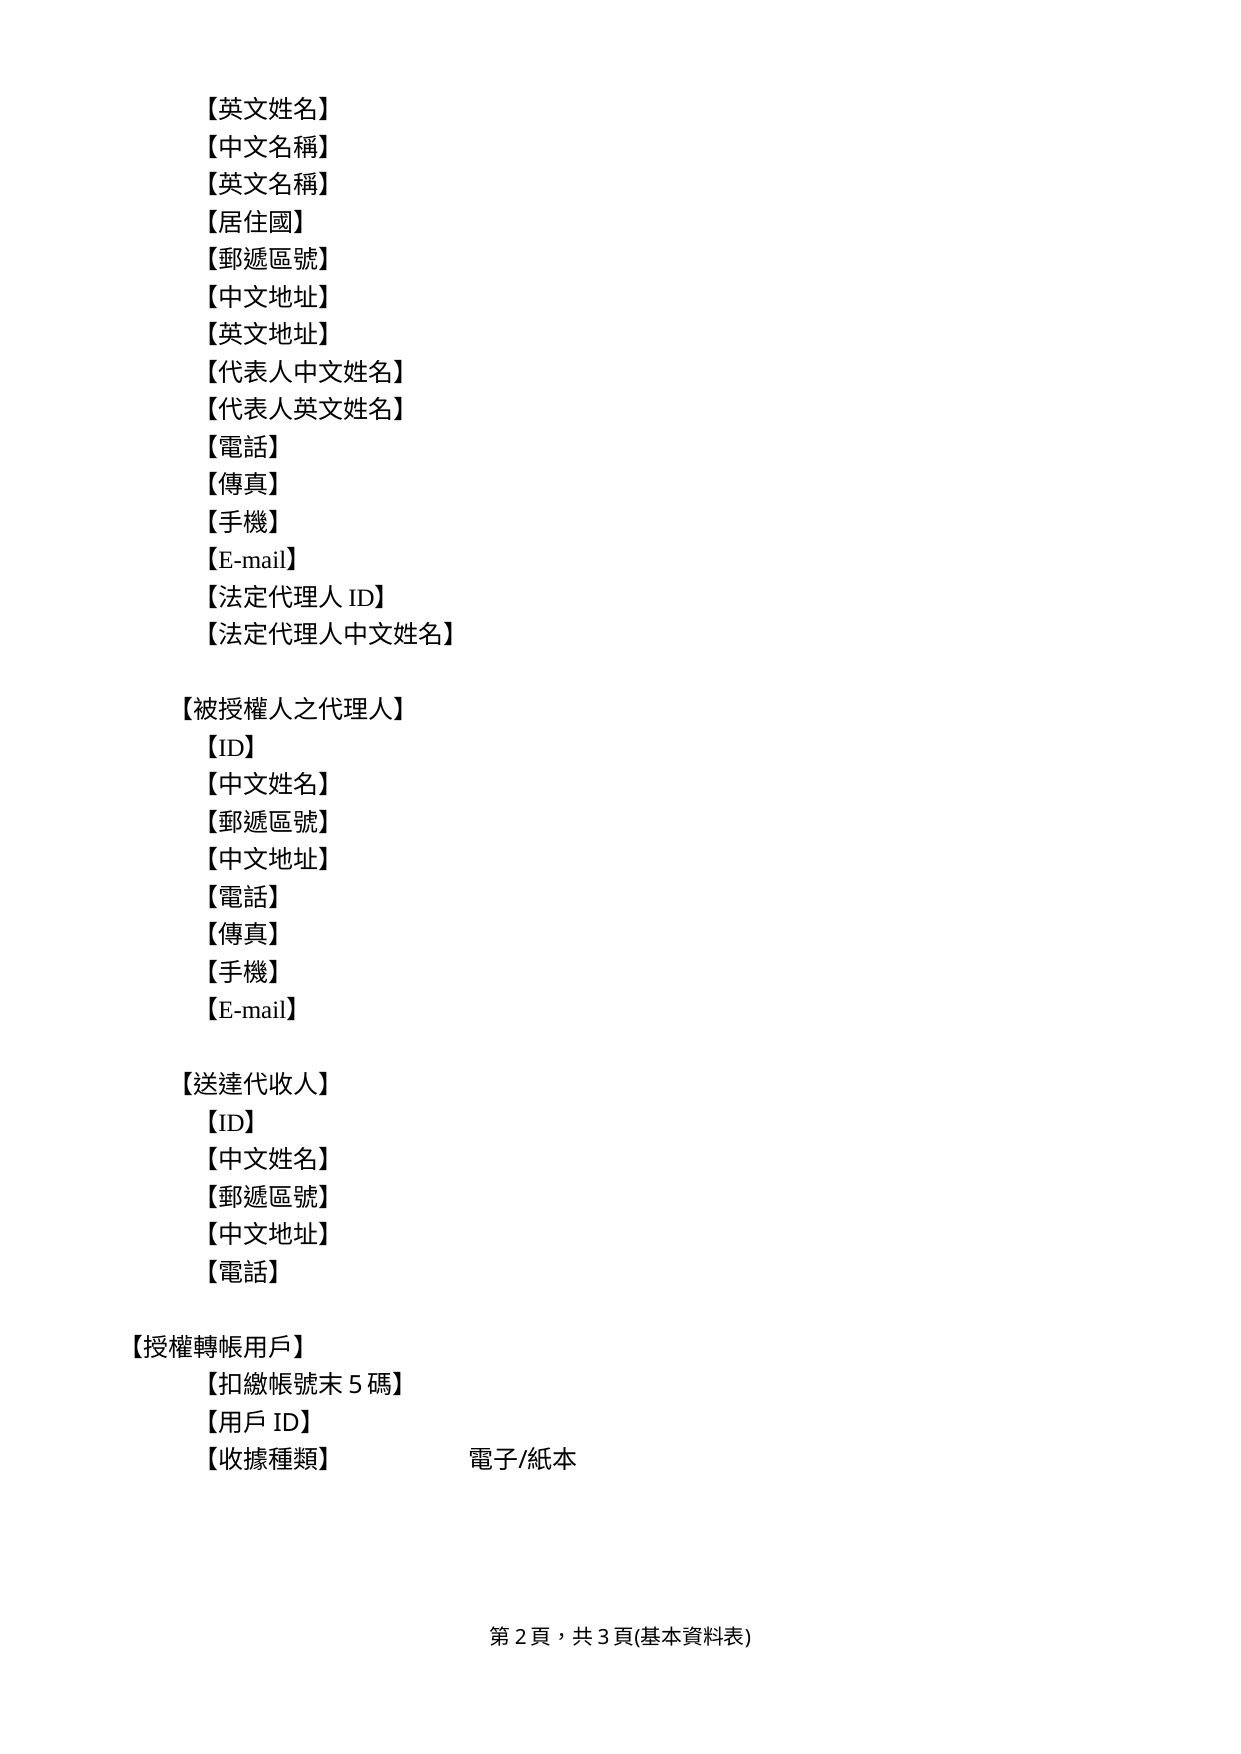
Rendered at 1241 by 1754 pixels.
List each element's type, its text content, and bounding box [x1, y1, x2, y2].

text 【中文名稱】 [118, 126, 1122, 164]
text 【法定代理人中文姓名】 [118, 614, 1122, 651]
text 【傳真】 [118, 464, 1122, 501]
text 【英文地址】 [118, 314, 1122, 351]
text 【收據種類】 電子/紙本 [118, 1439, 1122, 1476]
text 【中文地址】 [118, 1214, 1122, 1251]
text 【E-mail】 [118, 989, 1122, 1026]
text 【扣繳帳號末5碼】 [118, 1364, 1122, 1401]
text 【E-mail】 [118, 539, 1122, 576]
text 【代表人英文姓名】 [118, 389, 1122, 426]
text 【被授權人之代理人】 [118, 689, 1122, 726]
text 【中文地址】 [118, 276, 1122, 314]
text 【用戶ID】 [118, 1401, 1122, 1439]
text 【中文姓名】 [118, 764, 1122, 801]
text 【電話】 [118, 426, 1122, 464]
text 【居住國】 [118, 201, 1122, 239]
text 【授權轉帳用戶】 [118, 1326, 1122, 1364]
text 【英文姓名】 [118, 89, 1122, 126]
text 【郵遞區號】 [118, 801, 1122, 839]
text 【ID】 [118, 1101, 1122, 1139]
text 【中文姓名】 [118, 1139, 1122, 1176]
text 【郵遞區號】 [118, 239, 1122, 276]
text 【郵遞區號】 [118, 1176, 1122, 1214]
text 【法定代理人ID】 [118, 576, 1122, 614]
text 【英文名稱】 [118, 164, 1122, 201]
text 【電話】 [118, 876, 1122, 914]
text 【手機】 [118, 951, 1122, 989]
text 【ID】 [118, 726, 1122, 764]
text 【傳真】 [118, 914, 1122, 951]
text 【中文地址】 [118, 839, 1122, 876]
text 【電話】 [118, 1251, 1122, 1289]
text 【代表人中文姓名】 [118, 351, 1122, 389]
text 【送達代收人】 [118, 1064, 1122, 1101]
text 【手機】 [118, 501, 1122, 539]
